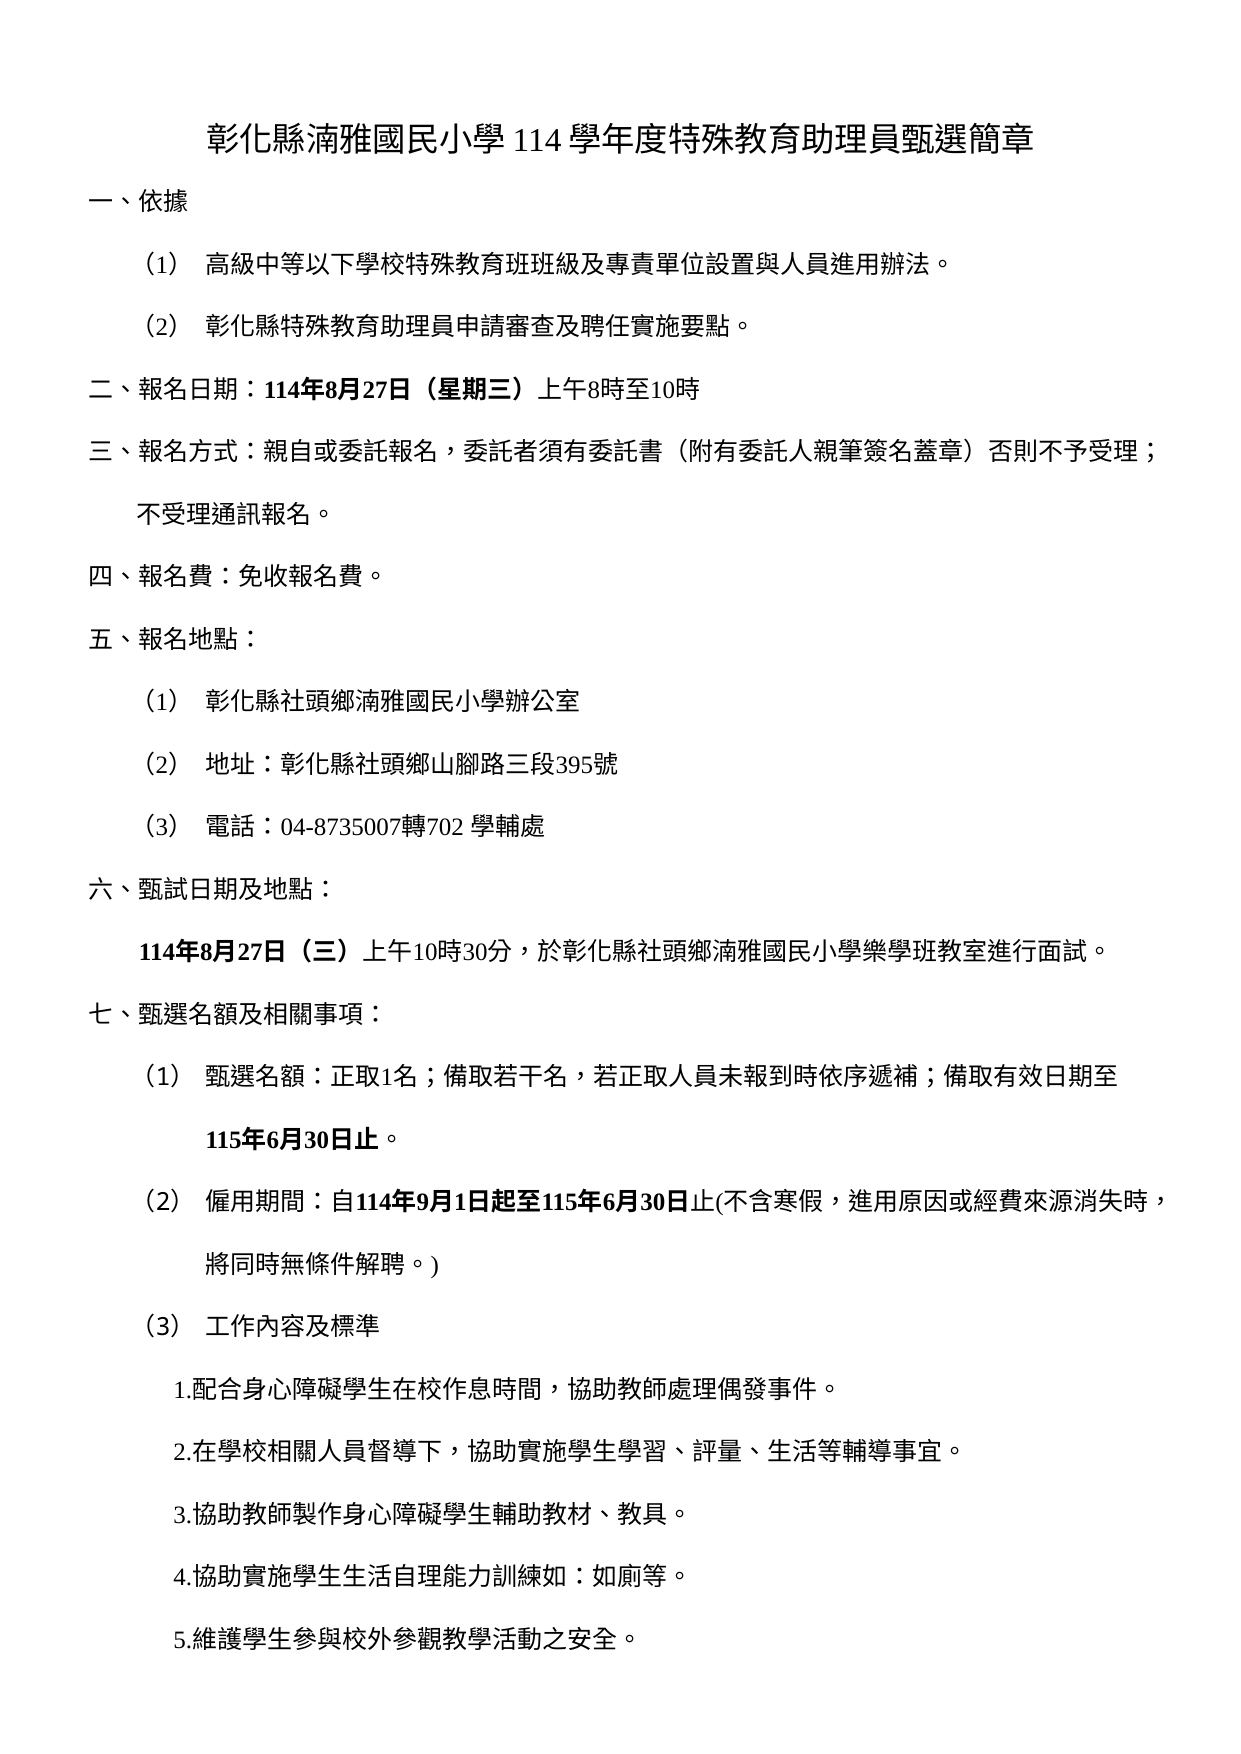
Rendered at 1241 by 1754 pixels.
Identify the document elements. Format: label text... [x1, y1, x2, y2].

text 一、依據 [89, 158, 1152, 221]
list 工作內容及標準 [130, 1283, 1152, 1346]
text 114年8月27日（三）上午10時30分，於彰化縣社頭鄉湳雅國民小學樂學班教室進行面試。 [89, 908, 1152, 971]
text 二、報名日期：114年8月27日（星期三）上午8時至10時 [89, 346, 1152, 408]
list 甄選名額：正取1名；備取若干名，若正取人員未報到時依序遞補；備取有效日期至115年6月30日止。 [130, 1033, 1152, 1158]
list 僱用期間：自114年9月1日起至115年6月30日止(不含寒假，進用原因或經費來源消失時，將同時無條件解聘。) [130, 1158, 1152, 1283]
text 七、甄選名額及相關事項： [89, 971, 1152, 1033]
list 高級中等以下學校特殊教育班班級及專責單位設置與人員進用辦法。 [130, 221, 1152, 283]
text 1.配合身心障礙學生在校作息時間，協助教師處理偶發事件。 [142, 1346, 1152, 1408]
text 四、報名費：免收報名費。 [89, 533, 1152, 596]
list 彰化縣特殊教育助理員申請審查及聘任實施要點。 [130, 283, 1152, 346]
text 2.在學校相關人員督導下，協助實施學生學習、評量、生活等輔導事宜。 [142, 1408, 1152, 1471]
list 地址：彰化縣社頭鄉山腳路三段395號 [130, 721, 1152, 783]
text 五、報名地點： [89, 596, 1152, 658]
list 電話：04-8735007轉702 學輔處 [130, 783, 1152, 846]
text 六、甄試日期及地點： [89, 846, 1152, 908]
text 3.協助教師製作身心障礙學生輔助教材、教具。 [142, 1471, 1152, 1533]
list 彰化縣社頭鄉湳雅國民小學辦公室 [130, 658, 1152, 721]
text 5.維護學生參與校外參觀教學活動之安全。 [142, 1596, 1152, 1658]
text 4.協助實施學生生活自理能力訓練如：如廁等。 [142, 1533, 1152, 1596]
text 彰化縣湳雅國民小學114學年度特殊教育助理員甄選簡章 [89, 96, 1152, 158]
text 三、報名方式：親自或委託報名，委託者須有委託書（附有委託人親筆簽名蓋章）否則不予受理；不受理通訊報名。 [89, 408, 1152, 533]
